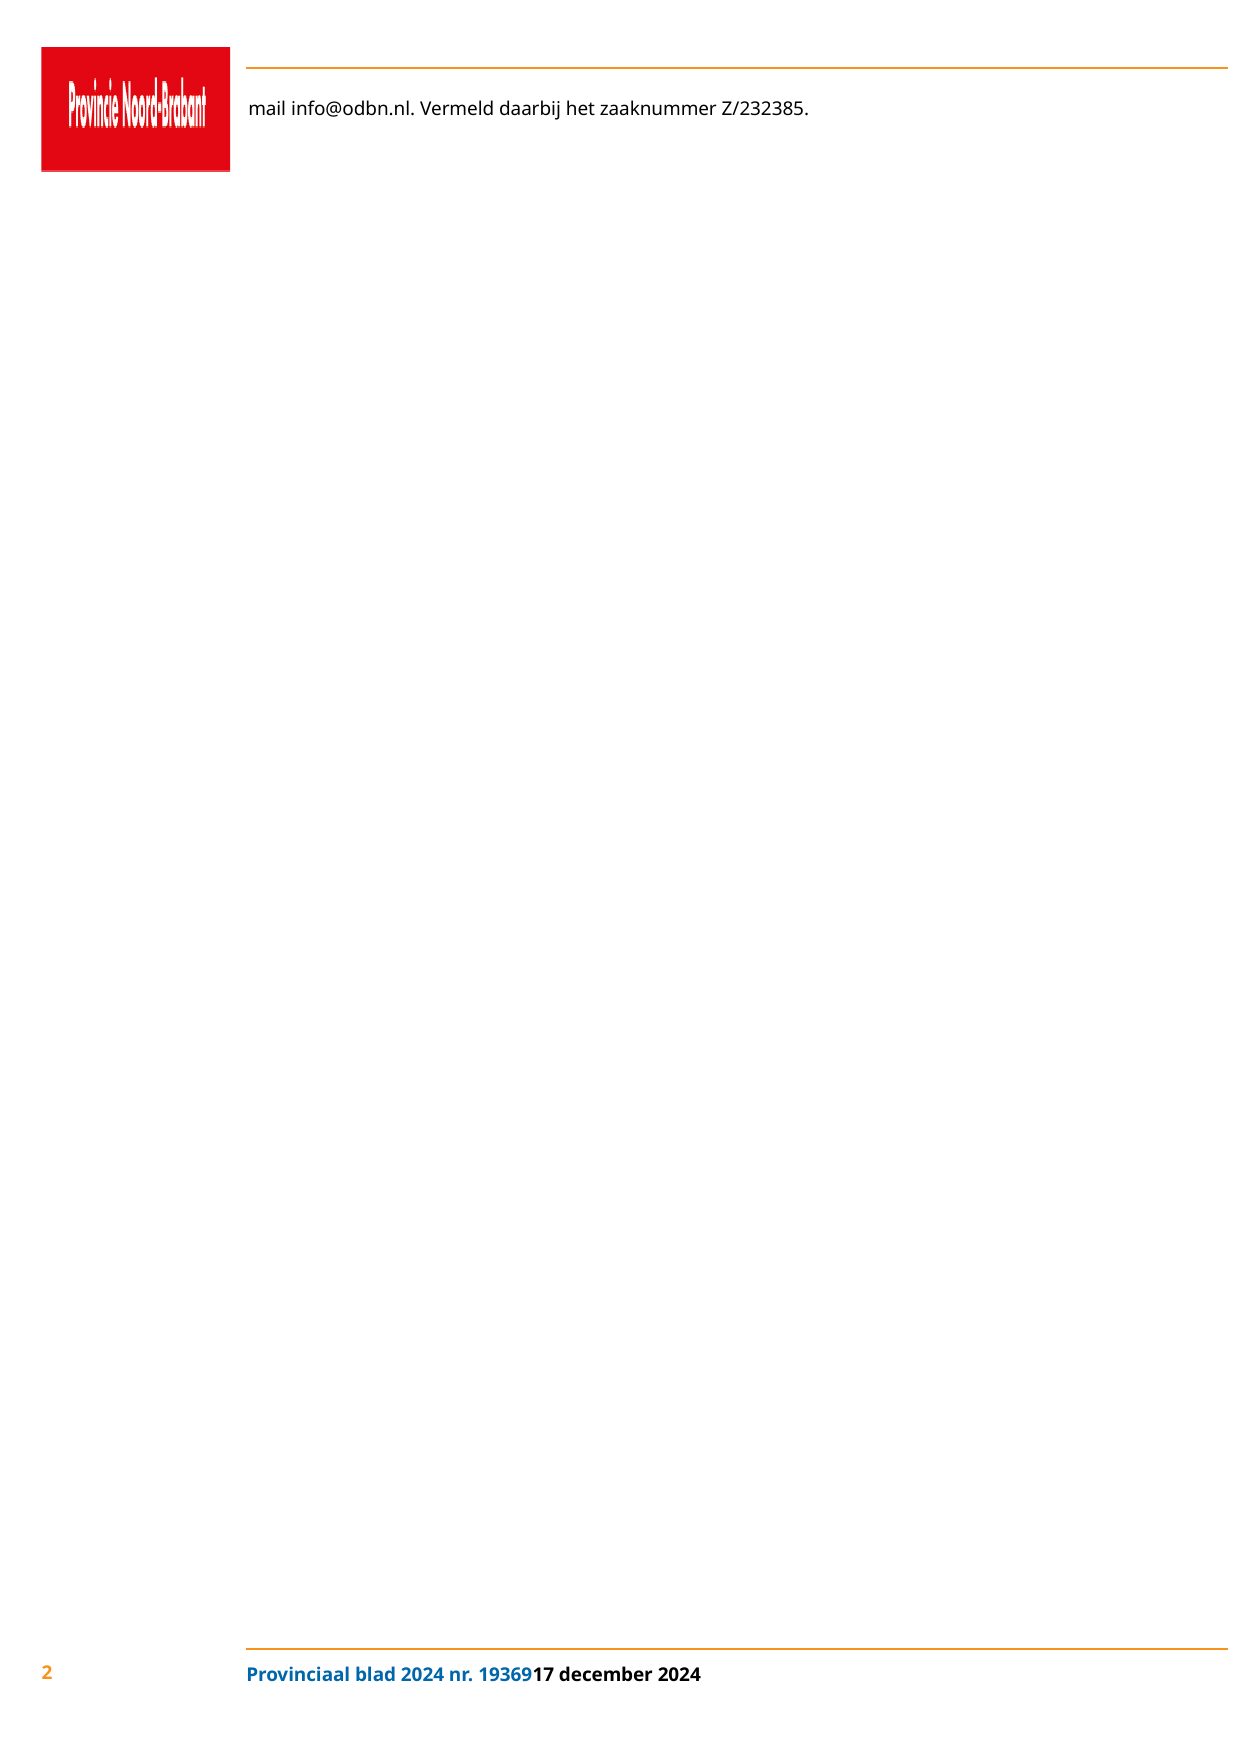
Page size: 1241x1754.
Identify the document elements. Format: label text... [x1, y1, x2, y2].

picture [41, 47, 231, 172]
text mail info@odbn.nl. Vermeld daarbij het zaaknummer Z/232385. [248, 95, 1152, 121]
